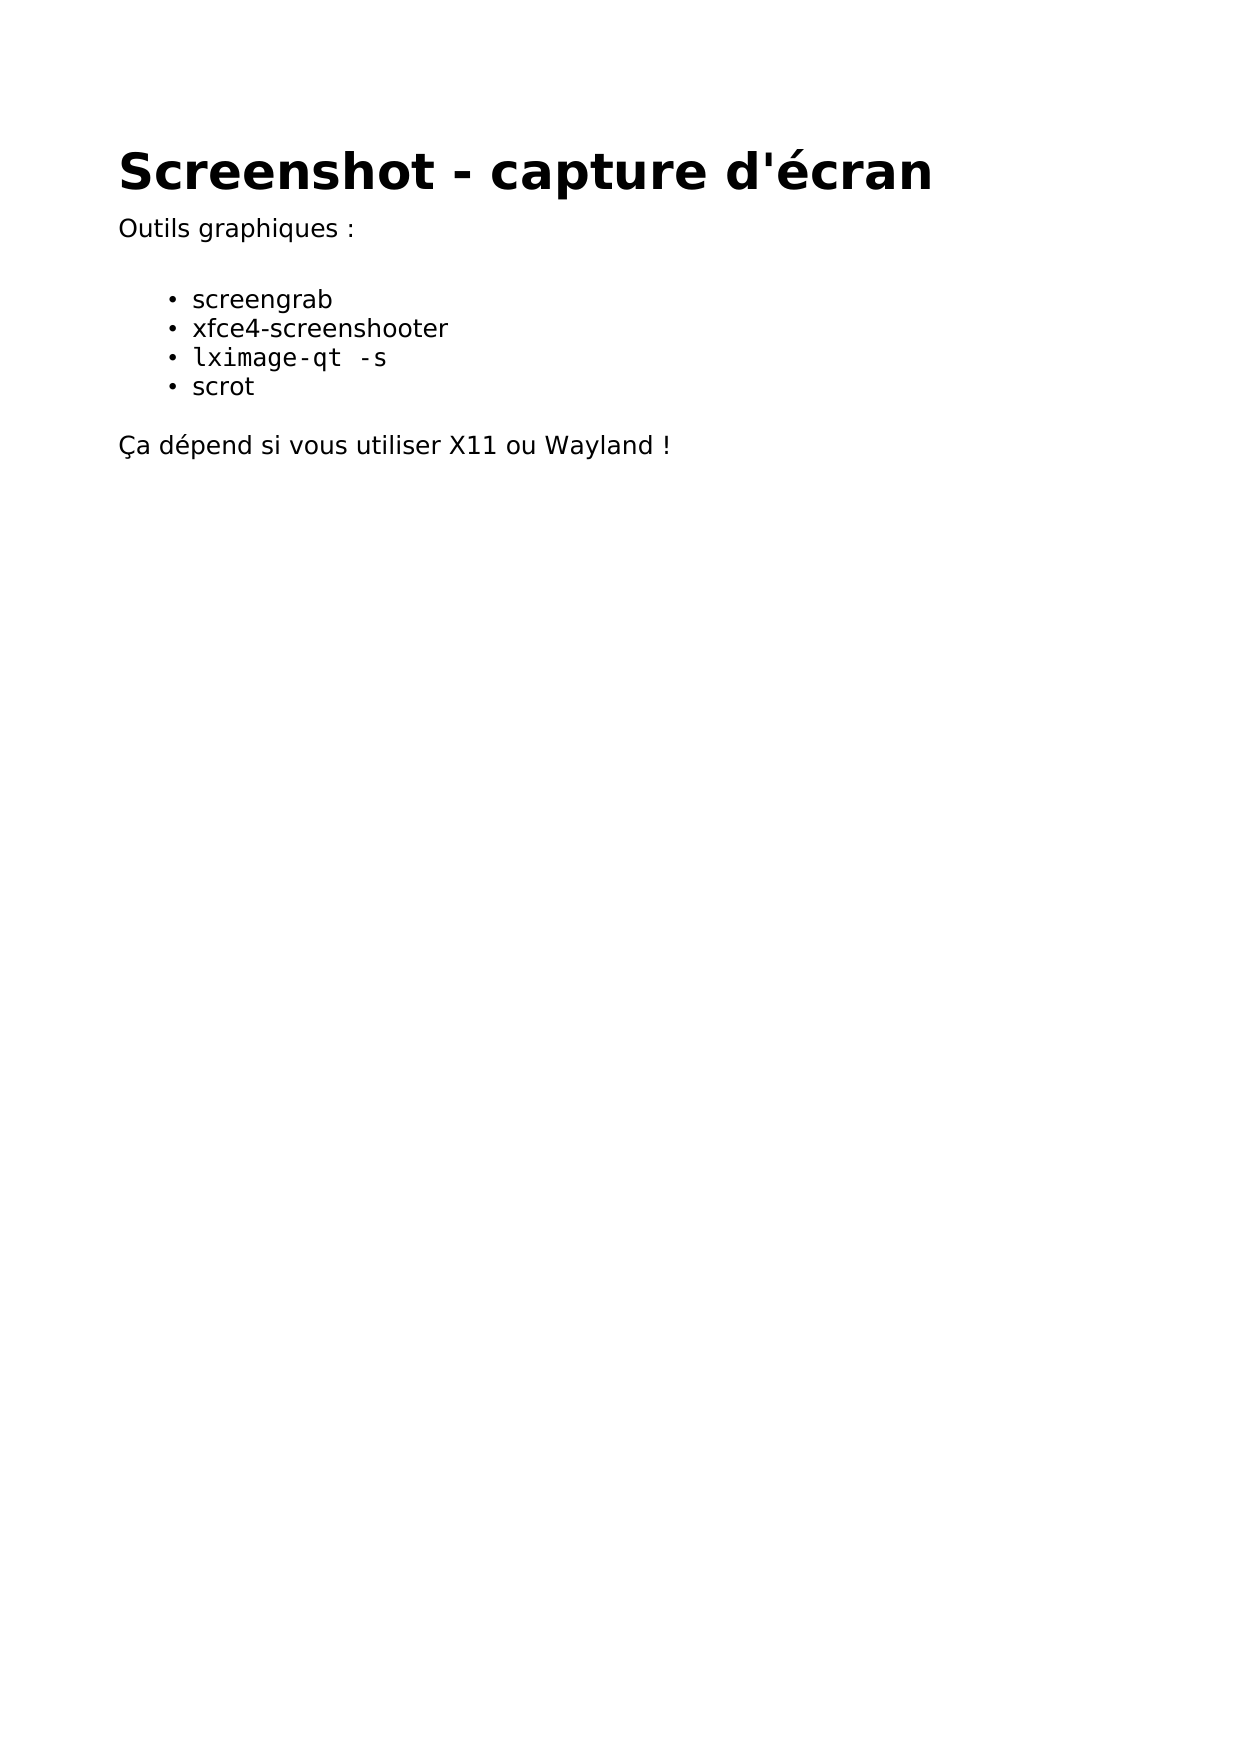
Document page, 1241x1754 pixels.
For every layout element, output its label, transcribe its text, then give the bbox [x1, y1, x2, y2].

list xfce4-screenshooter [177, 314, 1122, 343]
list lximage-qt -s [177, 343, 1122, 372]
list scrot [177, 372, 1122, 402]
list screengrab [177, 285, 1122, 314]
subtitle Screenshot - capture d'écran [118, 143, 1122, 201]
text Ça dépend si vous utiliser X11 ou Wayland ! [118, 431, 1122, 460]
text Outils graphiques : [118, 214, 1122, 243]
